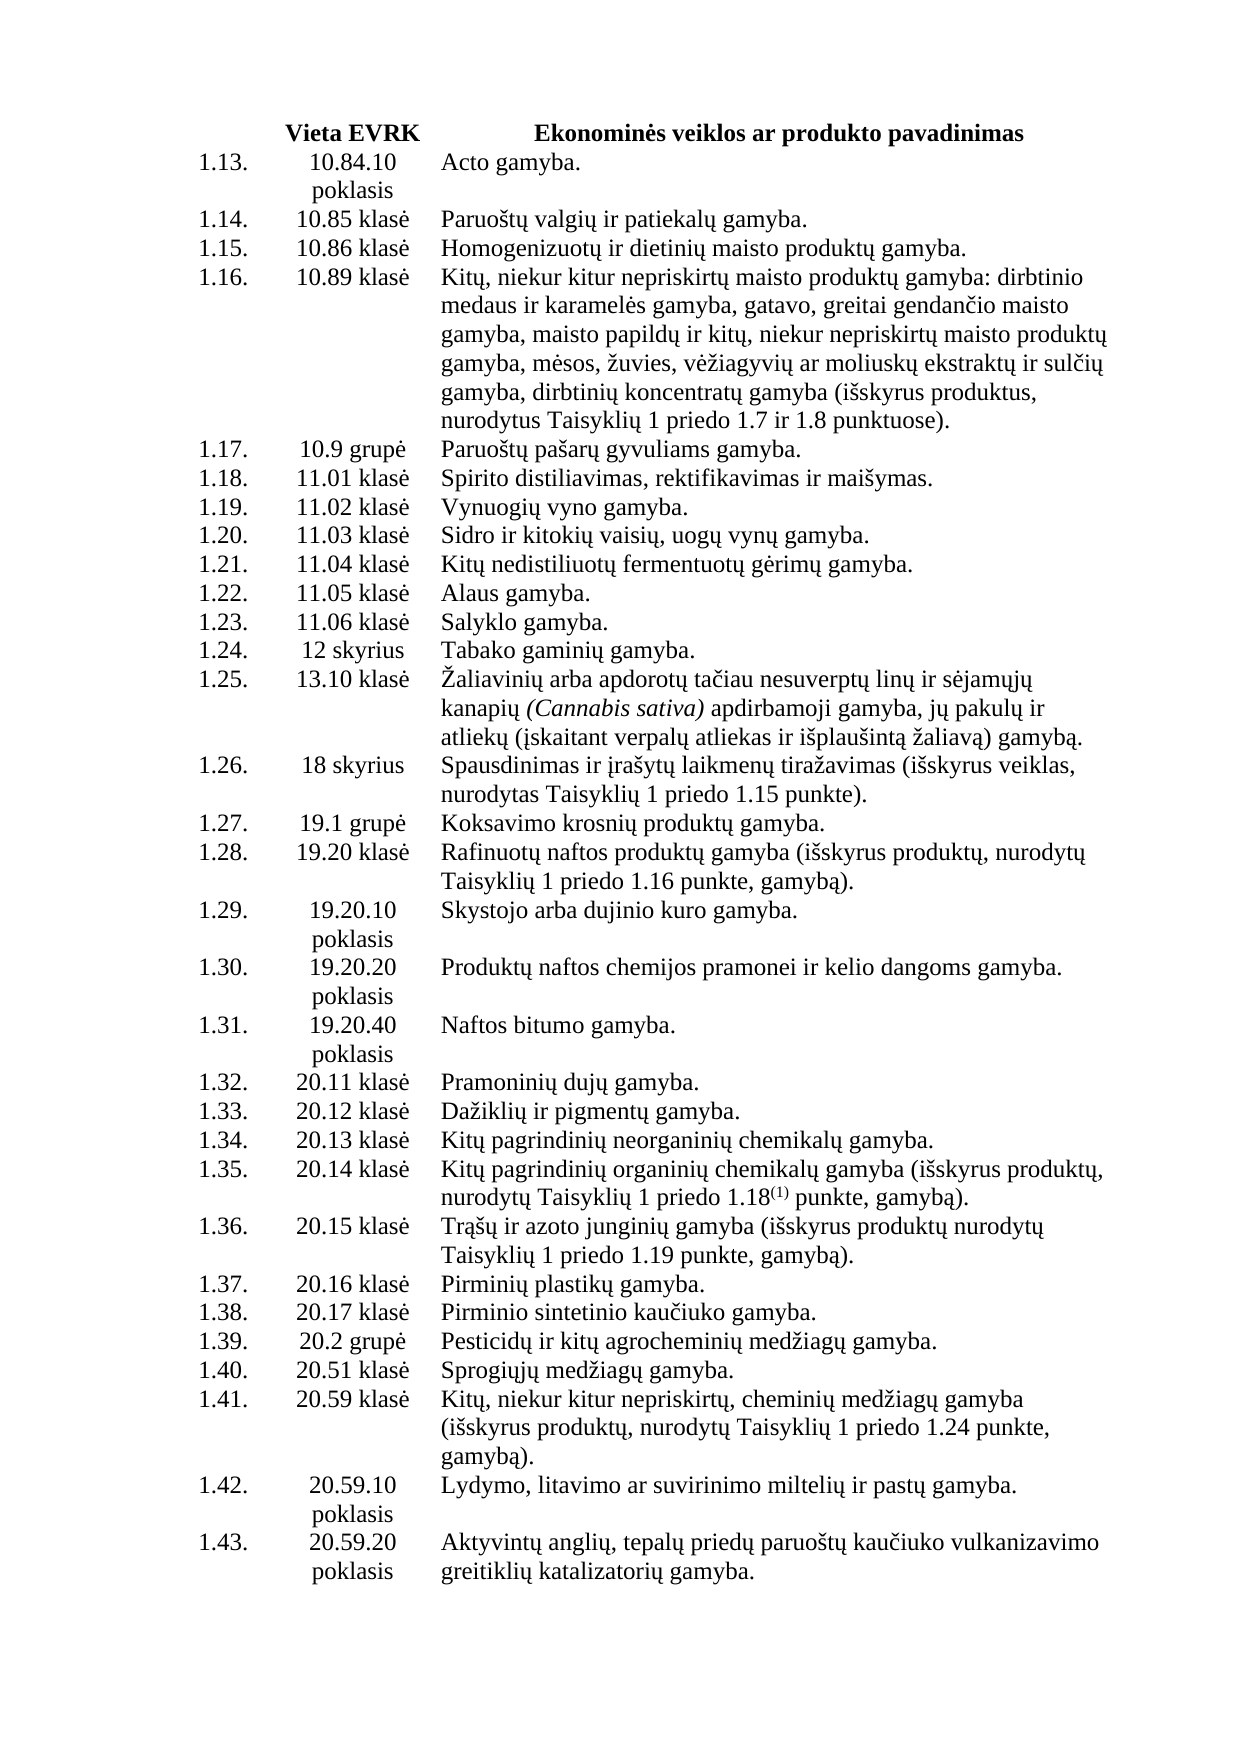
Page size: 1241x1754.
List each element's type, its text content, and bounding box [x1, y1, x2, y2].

table_cell 20.15 klasė [269, 1211, 436, 1269]
table_cell 20.11 klasė [269, 1068, 436, 1096]
table_cell 20.2 grupė [269, 1326, 436, 1355]
table_cell 11.01 klasė [269, 463, 436, 492]
table_cell 1.14. [177, 204, 269, 233]
table_cell 20.17 klasė [269, 1298, 436, 1326]
table_cell 20.51 klasė [269, 1355, 436, 1384]
table_cell Vynuogių vyno gamyba. [436, 492, 1122, 521]
table_cell 1.22. [177, 578, 269, 607]
table_cell 13.10 klasė [269, 664, 436, 751]
table_cell Homogenizuotų ir dietinių maisto produktų gamyba. [436, 233, 1122, 262]
table_cell 1.30. [177, 953, 269, 1010]
table_cell 1.15. [177, 233, 269, 262]
table_cell Tabako gaminių gamyba. [436, 636, 1122, 664]
table_cell 1.42. [177, 1470, 269, 1527]
table_cell Kitų nedistiliuotų fermentuotų gėrimų gamyba. [436, 549, 1122, 578]
table_cell Pirminių plastikų gamyba. [436, 1269, 1122, 1297]
table_cell 20.59 klasė [269, 1384, 436, 1470]
table_cell 1.20. [177, 521, 269, 549]
table_cell 10.89 klasė [269, 262, 436, 434]
table_cell 1.19. [177, 492, 269, 521]
table_cell Pesticidų ir kitų agrocheminių medžiagų gamyba. [436, 1326, 1122, 1355]
table_cell 1.36. [177, 1211, 269, 1269]
table_cell 11.04 klasė [269, 549, 436, 578]
table_cell Dažiklių ir pigmentų gamyba. [436, 1096, 1122, 1125]
table_cell 1.17. [177, 434, 269, 463]
table_cell 1.31. [177, 1010, 269, 1067]
table_cell 1.43. [177, 1528, 269, 1585]
table_cell Spirito distiliavimas, rektifikavimas ir maišymas. [436, 463, 1122, 492]
table_cell 20.12 klasė [269, 1096, 436, 1125]
table_header [177, 118, 269, 147]
table_cell 20.16 klasė [269, 1269, 436, 1297]
table_cell 1.33. [177, 1096, 269, 1125]
table_cell 1.32. [177, 1068, 269, 1096]
table_cell 11.06 klasė [269, 607, 436, 636]
table_cell Paruoštų pašarų gyvuliams gamyba. [436, 434, 1122, 463]
table_cell 12 skyrius [269, 636, 436, 664]
table_cell Naftos bitumo gamyba. [436, 1010, 1122, 1067]
table_cell 1.29. [177, 895, 269, 952]
table_cell 10.84.10 poklasis [269, 147, 436, 204]
table_cell Spausdinimas ir įrašytų laikmenų tiražavimas (išskyrus veiklas, nurodytas Taisyklių 1 priedo 1.15 punkte). [436, 751, 1122, 808]
table_cell Skystojo arba dujinio kuro gamyba. [436, 895, 1122, 952]
table_cell 1.35. [177, 1154, 269, 1211]
table_cell 19.20.20 poklasis [269, 953, 436, 1010]
table_cell 10.85 klasė [269, 204, 436, 233]
table_cell Acto gamyba. [436, 147, 1122, 204]
table_cell 1.41. [177, 1384, 269, 1470]
table_cell 1.28. [177, 837, 269, 895]
table_cell 1.27. [177, 809, 269, 837]
table_cell Produktų naftos chemijos pramonei ir kelio dangoms gamyba. [436, 953, 1122, 1010]
table_cell 10.9 grupė [269, 434, 436, 463]
table_cell 1.37. [177, 1269, 269, 1297]
table_cell Pramoninių dujų gamyba. [436, 1068, 1122, 1096]
table_cell 19.20.40 poklasis [269, 1010, 436, 1067]
table_cell 11.05 klasė [269, 578, 436, 607]
table_cell Koksavimo krosnių produktų gamyba. [436, 809, 1122, 837]
table_cell 19.20 klasė [269, 837, 436, 895]
table_cell Kitų pagrindinių organinių chemikalų gamyba (išskyrus produktų, nurodytų Taisyklių 1 priedo 1.18(1) punkte, gamybą). [436, 1154, 1122, 1211]
table_cell 1.13. [177, 147, 269, 204]
table_cell Pirminio sintetinio kaučiuko gamyba. [436, 1298, 1122, 1326]
table_cell 1.24. [177, 636, 269, 664]
table_cell 1.40. [177, 1355, 269, 1384]
table_cell 19.20.10 poklasis [269, 895, 436, 952]
table_cell 20.13 klasė [269, 1125, 436, 1154]
table_cell 1.21. [177, 549, 269, 578]
table_cell Kitų, niekur kitur nepriskirtų maisto produktų gamyba: dirbtinio medaus ir karamelės gamyba, gatavo, greitai gendančio maisto gamyba, maisto papildų ir kitų, niekur nepriskirtų maisto produktų gamyba, mėsos, žuvies, vėžiagyvių ar moliuskų ekstraktų ir sulčių gamyba, dirbtinių koncentratų gamyba (išskyrus produktus, nurodytus Taisyklių 1 priedo 1.7 ir 1.8 punktuose). [436, 262, 1122, 434]
table_header Ekonominės veiklos ar produkto pavadinimas [436, 118, 1122, 147]
table_cell Sidro ir kitokių vaisių, uogų vynų gamyba. [436, 521, 1122, 549]
table_cell 10.86 klasė [269, 233, 436, 262]
table_cell Aktyvintų anglių, tepalų priedų paruoštų kaučiuko vulkanizavimo greitiklių katalizatorių gamyba. [436, 1528, 1122, 1585]
table_cell Paruoštų valgių ir patiekalų gamyba. [436, 204, 1122, 233]
table_cell 1.16. [177, 262, 269, 434]
table_cell 1.23. [177, 607, 269, 636]
table_cell Rafinuotų naftos produktų gamyba (išskyrus produktų, nurodytų Taisyklių 1 priedo 1.16 punkte, gamybą). [436, 837, 1122, 895]
table_header Vieta EVRK [269, 118, 436, 147]
table_cell 11.03 klasė [269, 521, 436, 549]
table_cell 20.14 klasė [269, 1154, 436, 1211]
table_cell Sprogiųjų medžiagų gamyba. [436, 1355, 1122, 1384]
table_cell 20.59.20 poklasis [269, 1528, 436, 1585]
table_cell Lydymo, litavimo ar suvirinimo miltelių ir pastų gamyba. [436, 1470, 1122, 1527]
table_cell 18 skyrius [269, 751, 436, 808]
table_cell Trąšų ir azoto junginių gamyba (išskyrus produktų nurodytų Taisyklių 1 priedo 1.19 punkte, gamybą). [436, 1211, 1122, 1269]
table_cell 1.18. [177, 463, 269, 492]
table_cell Kitų pagrindinių neorganinių chemikalų gamyba. [436, 1125, 1122, 1154]
table_cell 20.59.10 poklasis [269, 1470, 436, 1527]
table_cell Kitų, niekur kitur nepriskirtų, cheminių medžiagų gamyba (išskyrus produktų, nurodytų Taisyklių 1 priedo 1.24 punkte, gamybą). [436, 1384, 1122, 1470]
table_cell Alaus gamyba. [436, 578, 1122, 607]
table_cell 11.02 klasė [269, 492, 436, 521]
table_cell Salyklo gamyba. [436, 607, 1122, 636]
table_cell 1.38. [177, 1298, 269, 1326]
table_cell 1.25. [177, 664, 269, 751]
table_cell 1.39. [177, 1326, 269, 1355]
table_cell Žaliavinių arba apdorotų tačiau nesuverptų linų ir sėjamųjų kanapių (Cannabis sativa) apdirbamoji gamyba, jų pakulų ir atliekų (įskaitant verpalų atliekas ir išplaušintą žaliavą) gamybą. [436, 664, 1122, 751]
table_cell 1.26. [177, 751, 269, 808]
table_cell 19.1 grupė [269, 809, 436, 837]
table_cell 1.34. [177, 1125, 269, 1154]
